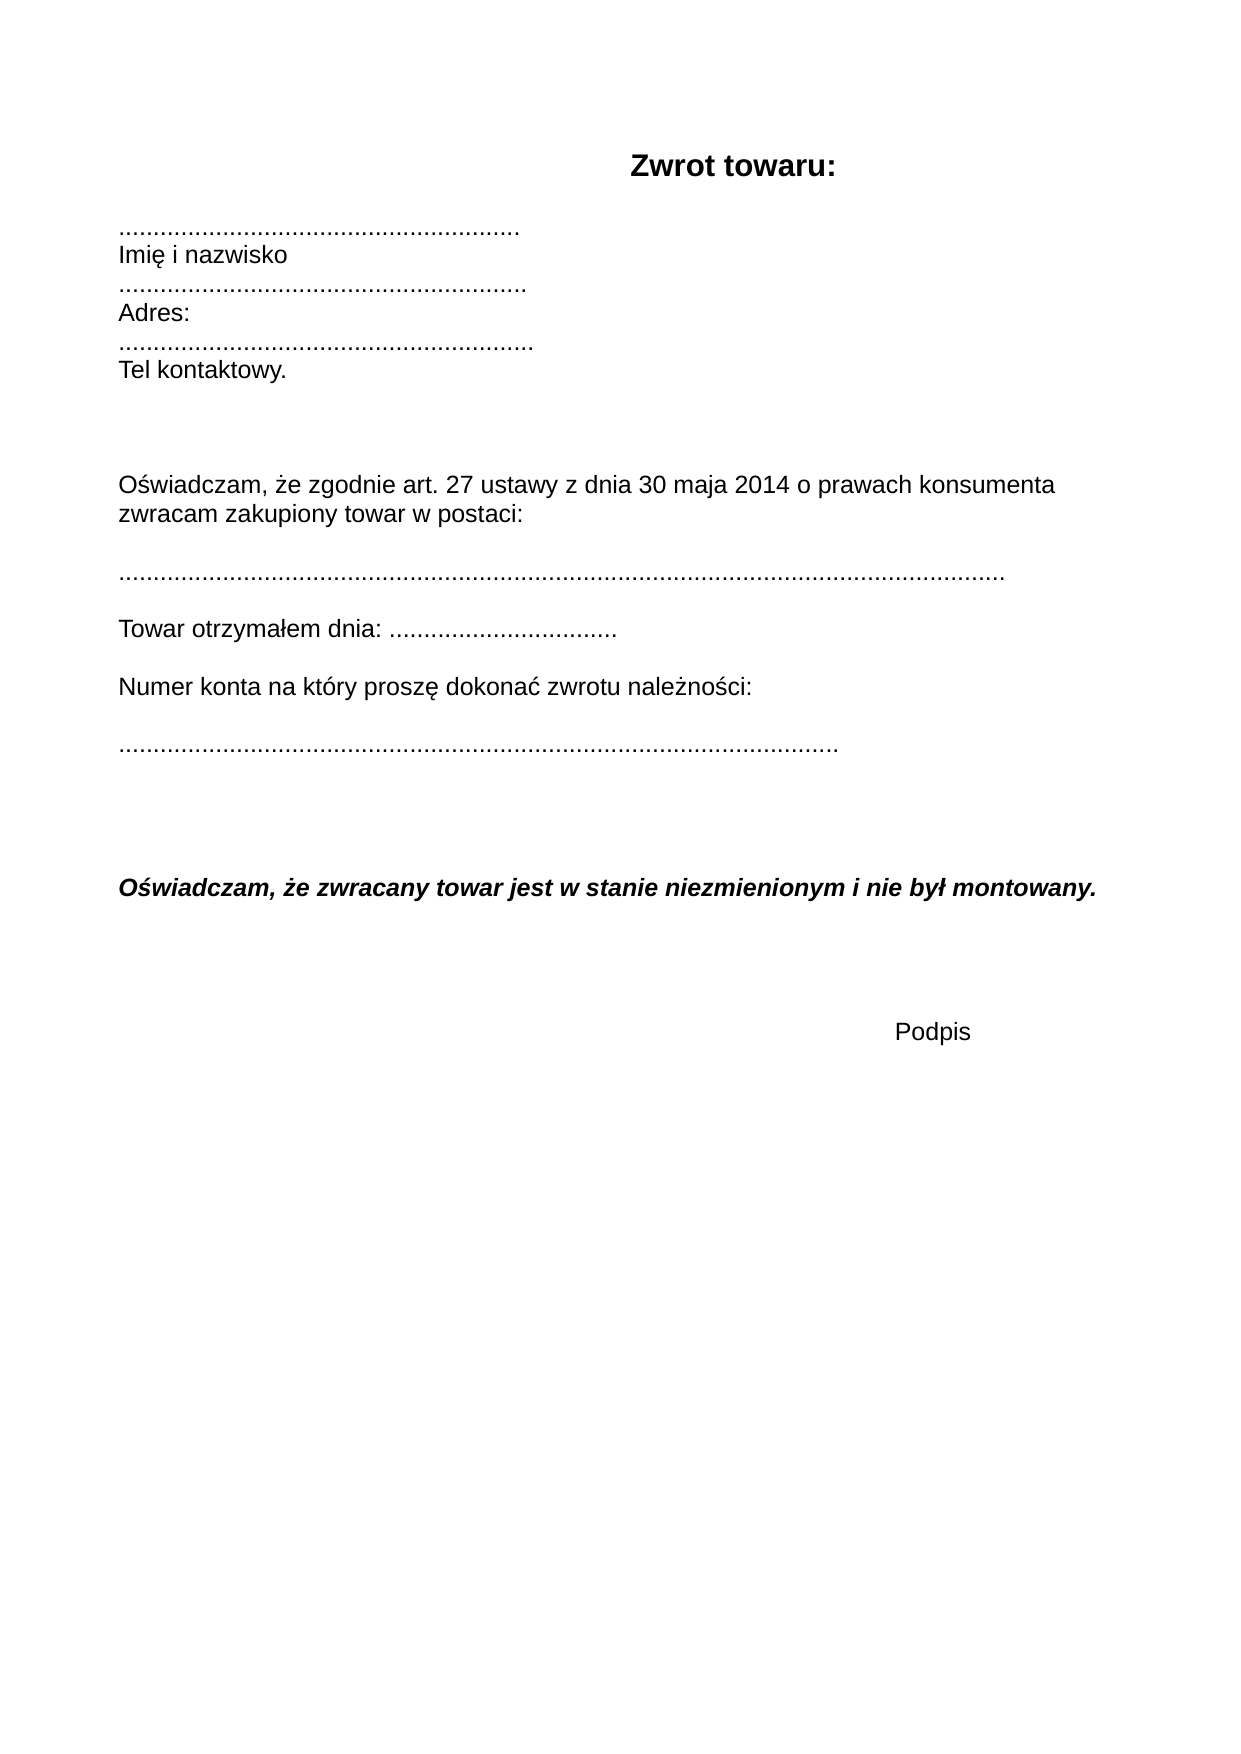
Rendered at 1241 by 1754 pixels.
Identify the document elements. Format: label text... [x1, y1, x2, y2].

text Zwrot towaru: .......................................................... Imię i nazwisko ........................................................... Adres: ............................................................ Tel kontaktowy. Oświadczam, że zgodnie art. 27 ustawy z dnia 30 maja 2014 o prawach konsumenta zwracam zakupiony towar w postaci: ................................................................................................................................ Towar otrzymałem dnia: ................................. Numer konta na który proszę dokonać zwrotu należności: ........................................................................................................ Oświadczam, że zwracany towar jest w stanie niezmienionym i nie był montowany. Podpis [118, 118, 1122, 1045]
